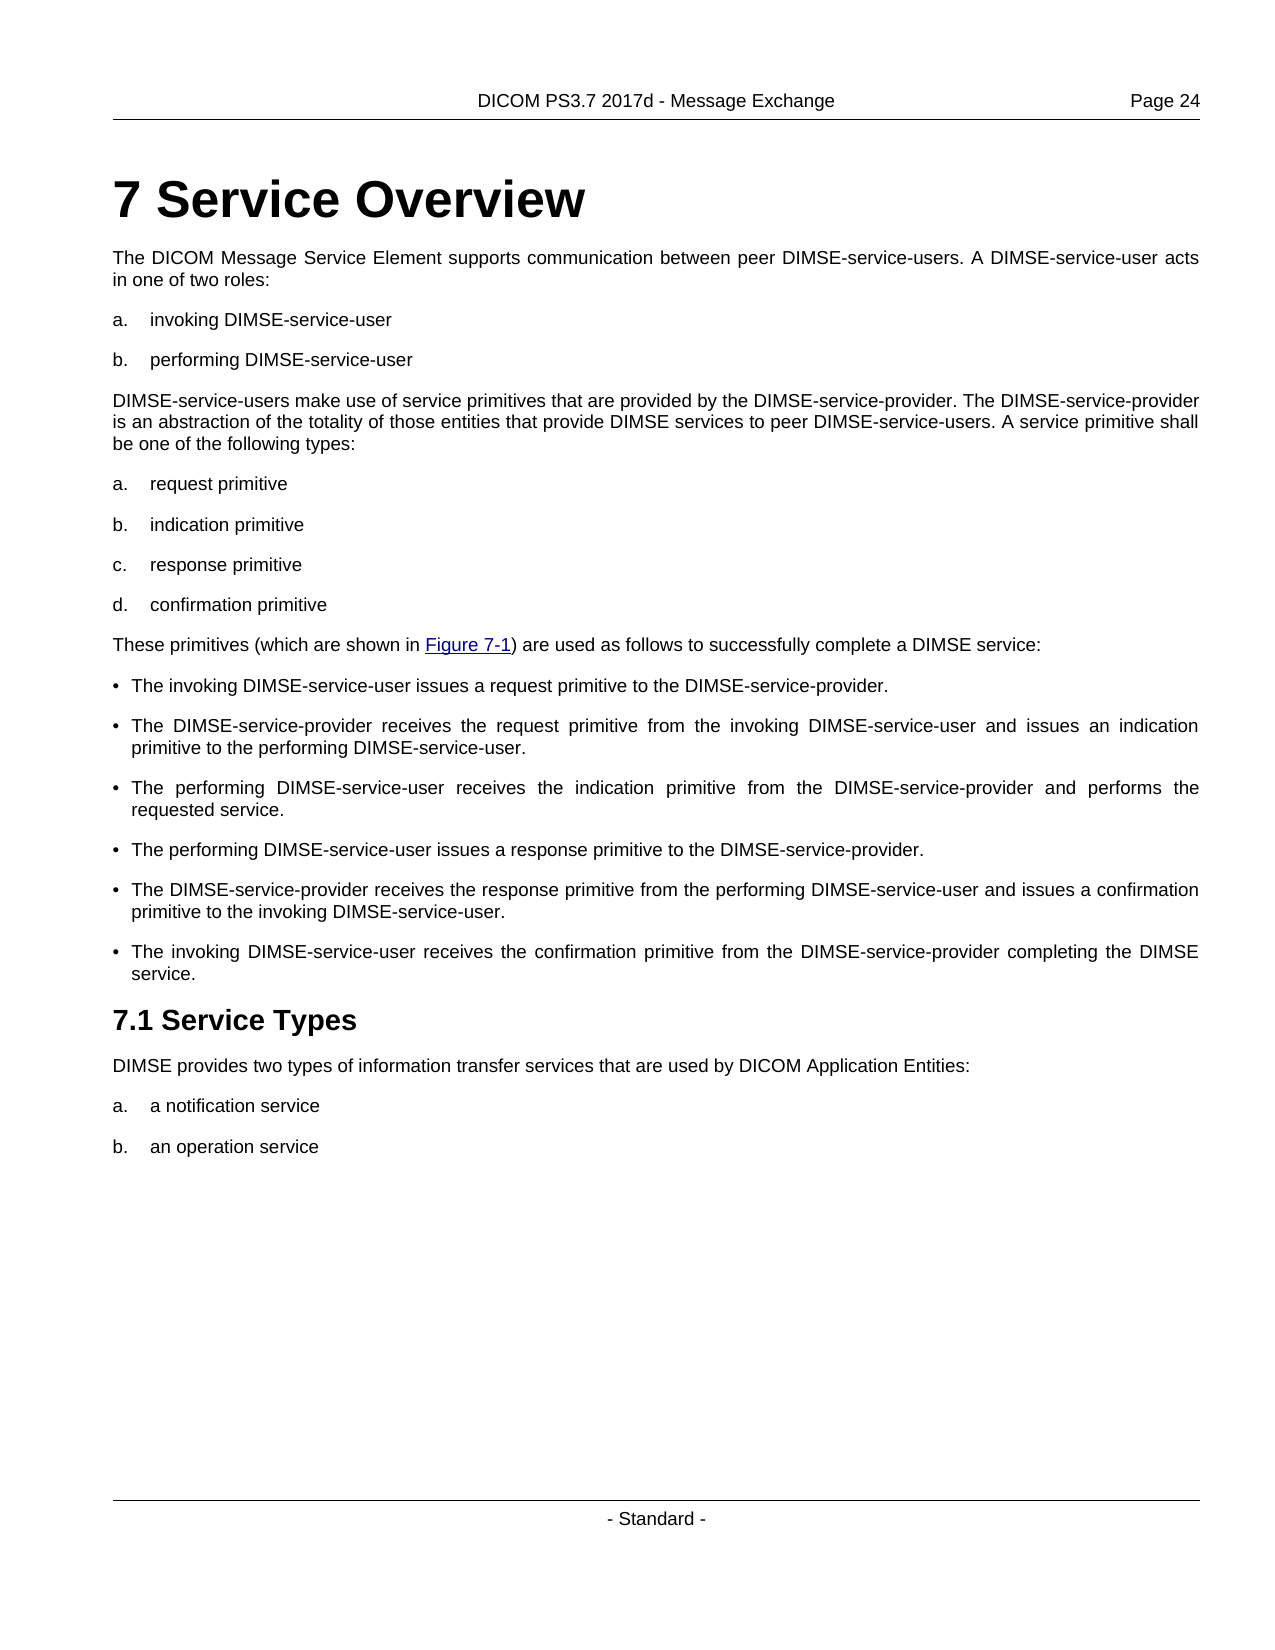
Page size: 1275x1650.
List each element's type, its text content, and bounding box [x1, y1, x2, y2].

list The performing DIMSE-service-user issues a response primitive to the DIMSE-service-provider. [112, 839, 1200, 860]
list request primitive [112, 473, 1200, 494]
list The DIMSE-service-provider receives the response primitive from the performing DIMSE-service-user and issues a confirmation primitive to the invoking DIMSE-service-user. [112, 879, 1200, 922]
text The DICOM Message Service Element supports communication between peer DIMSE-service-users. A DIMSE-service-user acts in one of two roles: [112, 247, 1200, 290]
list confirmation primitive [112, 594, 1200, 616]
list indication primitive [112, 513, 1200, 535]
list The DIMSE-service-provider receives the request primitive from the invoking DIMSE-service-user and issues an indication primitive to the performing DIMSE-service-user. [112, 715, 1200, 758]
text DIMSE-service-users make use of service primitives that are provided by the DIMSE-service-provider. The DIMSE-service-provider is an abstraction of the totality of those entities that provide DIMSE services to peer DIMSE-service-users. A service primitive shall be one of the following types: [112, 389, 1200, 454]
list response primitive [112, 554, 1200, 575]
text 7 Service Overview [112, 169, 1200, 228]
list performing DIMSE-service-user [112, 349, 1200, 371]
text These primitives (which are shown in Figure 7-1) are used as follows to successfully complete a DIMSE service: [112, 634, 1200, 656]
list invoking DIMSE-service-user [112, 309, 1200, 331]
list The invoking DIMSE-service-user receives the confirmation primitive from the DIMSE-service-provider completing the DIMSE service. [112, 941, 1200, 984]
list The performing DIMSE-service-user receives the indication primitive from the DIMSE-service-provider and performs the requested service. [112, 777, 1200, 820]
text DIMSE provides two types of information transfer services that are used by DICOM Application Entities: [112, 1055, 1200, 1077]
list an operation service [112, 1136, 1200, 1157]
list The invoking DIMSE-service-user issues a request primitive to the DIMSE-service-provider. [112, 674, 1200, 696]
list a notification service [112, 1095, 1200, 1117]
text 7.1 Service Types [112, 1003, 1200, 1036]
